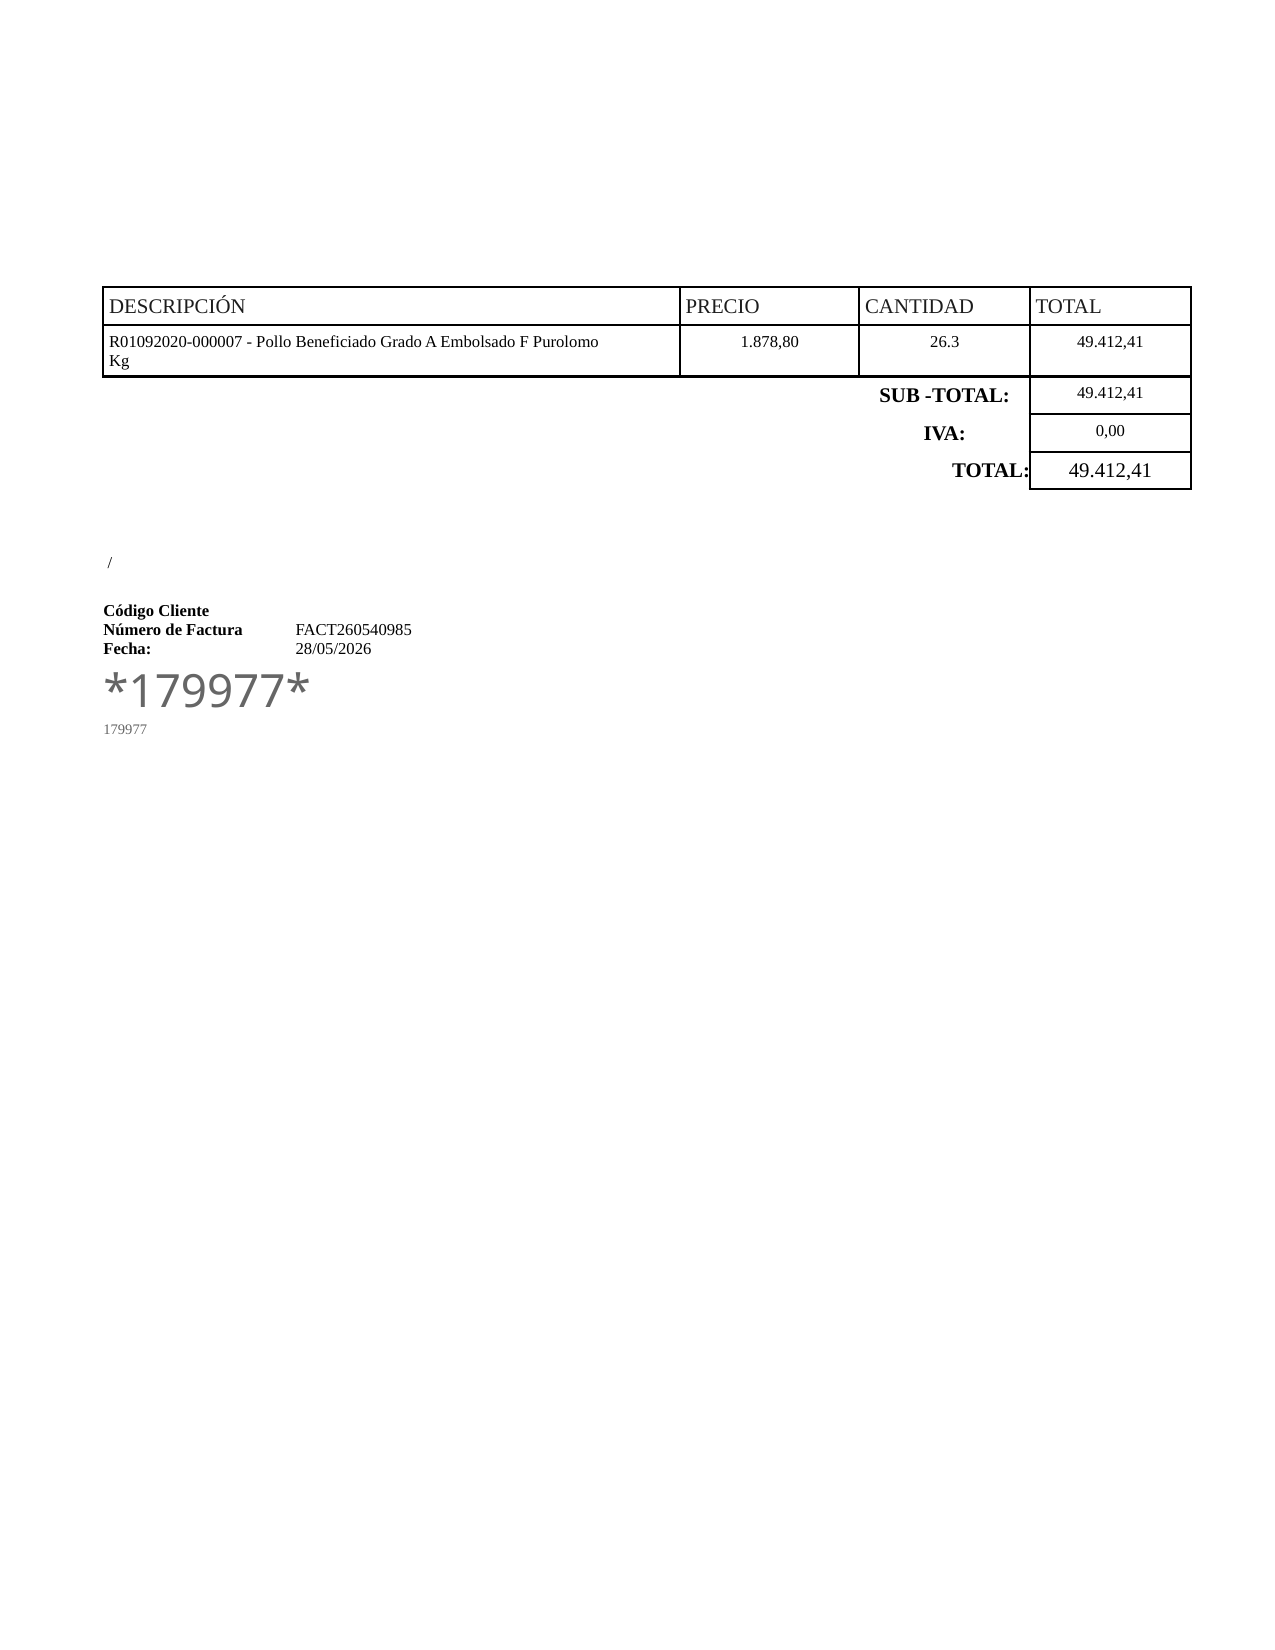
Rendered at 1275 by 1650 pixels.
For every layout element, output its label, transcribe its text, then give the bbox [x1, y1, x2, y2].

table_cell IVA: [859, 413, 1029, 451]
table_cell [103, 534, 858, 553]
table_header CANTIDAD [860, 288, 1029, 323]
table_header PRECIO [681, 288, 858, 323]
table_cell TOTAL: [859, 451, 1029, 488]
table_cell 0,00 [1031, 415, 1190, 451]
table_cell [103, 514, 858, 533]
table_cell 49.412,41 [1031, 453, 1190, 488]
text 179977 [103, 721, 1137, 737]
table_cell 49.412,41 [1031, 378, 1190, 413]
table_cell [103, 378, 859, 488]
table_cell SUB -TOTAL: [859, 378, 1029, 413]
table_cell Número de Factura [103, 620, 295, 639]
text *179977* [103, 658, 1137, 721]
table_cell R01092020-000007 - Pollo Beneficiado Grado A Embolsado F Purolomo Kg [104, 326, 679, 375]
table_header [103, 490, 858, 514]
table_cell / [103, 553, 858, 572]
table_cell FACT260540985 [295, 620, 517, 639]
table_cell 26.3 [860, 326, 1029, 375]
table_cell 49.412,41 [1031, 326, 1190, 375]
table_header TOTAL [1031, 288, 1190, 323]
table_cell Fecha: [103, 639, 295, 658]
table_header [295, 601, 517, 620]
table_header Código Cliente [103, 601, 295, 620]
table_cell 1.878,80 [681, 326, 858, 375]
table_cell 28/05/2026 [295, 639, 517, 658]
table_header DESCRIPCIÓN [104, 288, 679, 323]
